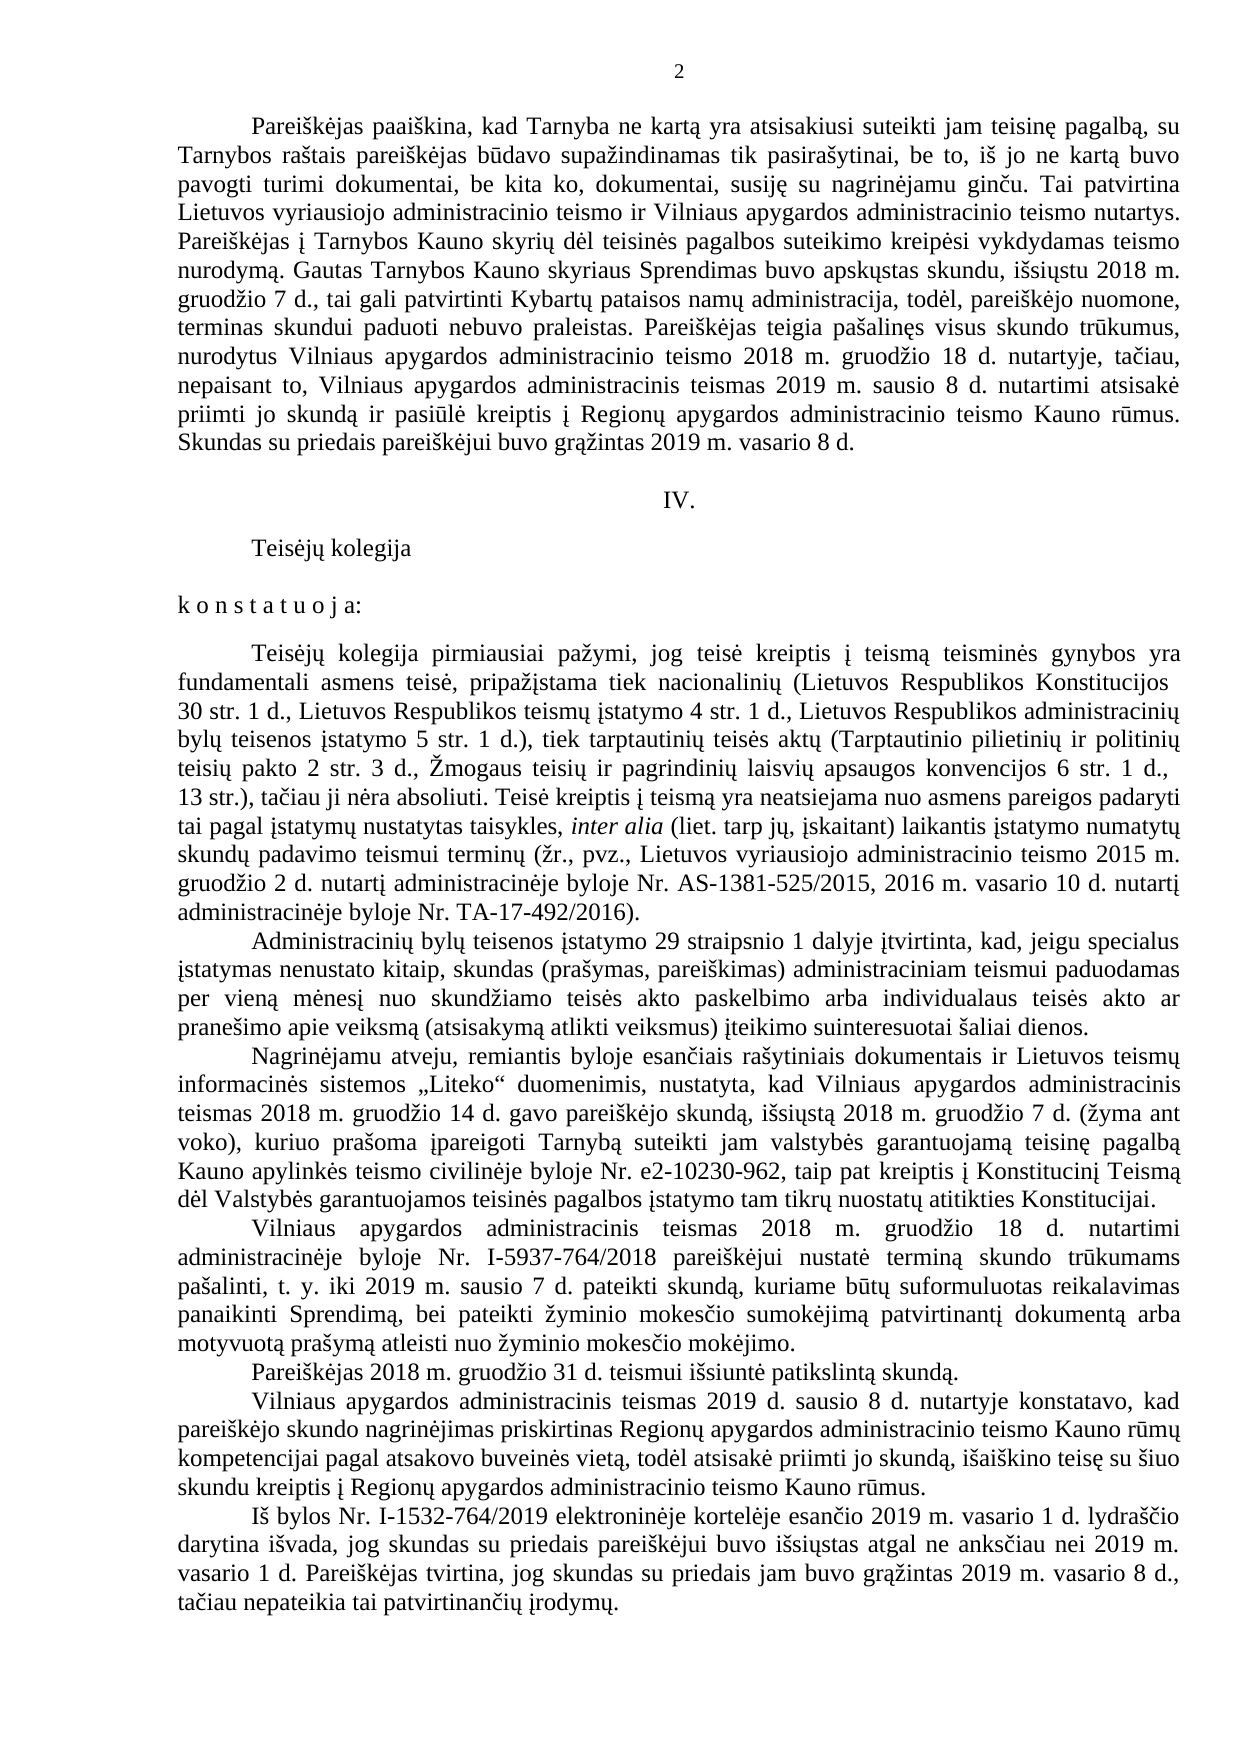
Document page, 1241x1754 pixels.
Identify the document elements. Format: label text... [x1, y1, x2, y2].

text Teisėjų kolegija [177, 533, 1181, 562]
text Vilniaus apygardos administracinis teismas 2019 d. sausio 8 d. nutartyje konstatavo, kad pareiškėjo skundo nagrinėjimas priskirtinas Regionų apygardos administracinio teismo Kauno rūmų kompetencijai pagal atsakovo buveinės vietą, todėl atsisakė priimti jo skundą, išaiškino teisę su šiuo skundu kreiptis į Regionų apygardos administracinio teismo Kauno rūmus. [177, 1386, 1181, 1501]
text Pareiškėjas 2018 m. gruodžio 31 d. teismui išsiuntė patikslintą skundą. [177, 1357, 1181, 1386]
text Pareiškėjas paaiškina, kad Tarnyba ne kartą yra atsisakiusi suteikti jam teisinę pagalbą, su Tarnybos raštais pareiškėjas būdavo supažindinamas tik pasirašytinai, be to, iš jo ne kartą buvo pavogti turimi dokumentai, be kita ko, dokumentai, susiję su nagrinėjamu ginču. Tai patvirtina Lietuvos vyriausiojo administracinio teismo ir Vilniaus apygardos administracinio teismo nutartys. Pareiškėjas į Tarnybos Kauno skyrių dėl teisinės pagalbos suteikimo kreipėsi vykdydamas teismo nurodymą. Gautas Tarnybos Kauno skyriaus Sprendimas buvo apskųstas skundu, išsiųstu 2018 m. gruodžio 7 d., tai gali patvirtinti Kybartų pataisos namų administracija, todėl, pareiškėjo nuomone, terminas skundui paduoti nebuvo praleistas. Pareiškėjas teigia pašalinęs visus skundo trūkumus, nurodytus Vilniaus apygardos administracinio teismo 2018 m. gruodžio 18 d. nutartyje, tačiau, nepaisant to, Vilniaus apygardos administracinis teismas 2019 m. sausio 8 d. nutartimi atsisakė priimti jo skundą ir pasiūlė kreiptis į Regionų apygardos administracinio teismo Kauno rūmus. Skundas su priedais pareiškėjui buvo grąžintas 2019 m. vasario 8 d. [177, 111, 1181, 456]
text Vilniaus apygardos administracinis teismas 2018 m. gruodžio 18 d. nutartimi administracinėje byloje Nr. I-5937-764/2018 pareiškėjui nustatė terminą skundo trūkumams pašalinti, t. y. iki 2019 m. sausio 7 d. pateikti skundą, kuriame būtų suformuluotas reikalavimas panaikinti Sprendimą, bei pateikti žyminio mokesčio sumokėjimą patvirtinantį dokumentą arba motyvuotą prašymą atleisti nuo žyminio mokesčio mokėjimo. [177, 1213, 1181, 1357]
text Administracinių bylų teisenos įstatymo 29 straipsnio 1 dalyje įtvirtinta, kad, jeigu specialus įstatymas nenustato kitaip, skundas (prašymas, pareiškimas) administraciniam teismui paduodamas per vieną mėnesį nuo skundžiamo teisės akto paskelbimo arba individualaus teisės akto ar pranešimo apie veiksmą (atsisakymą atlikti veiksmus) įteikimo suinteresuotai šaliai dienos. [177, 926, 1181, 1041]
text Nagrinėjamu atveju, remiantis byloje esančiais rašytiniais dokumentais ir Lietuvos teismų informacinės sistemos „Liteko“ duomenimis, nustatyta, kad Vilniaus apygardos administracinis teismas 2018 m. gruodžio 14 d. gavo pareiškėjo skundą, išsiųstą 2018 m. gruodžio 7 d. (žyma ant voko), kuriuo prašoma įpareigoti Tarnybą suteikti jam valstybės garantuojamą teisinę pagalbą Kauno apylinkės teismo civilinėje byloje Nr. e2-10230-962, taip pat kreiptis į Konstitucinį Teismą dėl Valstybės garantuojamos teisinės pagalbos įstatymo tam tikrų nuostatų atitikties Konstitucijai. [177, 1041, 1181, 1213]
text Teisėjų kolegija pirmiausiai pažymi, jog teisė kreiptis į teismą teisminės gynybos yra fundamentali asmens teisė, pripažįstama tiek nacionalinių (Lietuvos Respublikos Konstitucijos 30 str. 1 d., Lietuvos Respublikos teismų įstatymo 4 str. 1 d., Lietuvos Respublikos administracinių bylų teisenos įstatymo 5 str. 1 d.), tiek tarptautinių teisės aktų (Tarptautinio pilietinių ir politinių teisių pakto 2 str. 3 d., Žmogaus teisių ir pagrindinių laisvių apsaugos konvencijos 6 str. 1 d., 13 str.), tačiau ji nėra absoliuti. Teisė kreiptis į teismą yra neatsiejama nuo asmens pareigos padaryti tai pagal įstatymų nustatytas taisykles, inter alia (liet. tarp jų, įskaitant) laikantis įstatymo numatytų skundų padavimo teismui terminų (žr., pvz., Lietuvos vyriausiojo administracinio teismo 2015 m. gruodžio 2 d. nutartį administracinėje byloje Nr. AS-1381-525/2015, 2016 m. vasario 10 d. nutartį administracinėje byloje Nr. TA-17-492/2016). [177, 638, 1181, 926]
text IV. [177, 485, 1181, 514]
text k o n s t a t u o j a: [177, 590, 1181, 619]
text Iš bylos Nr. I-1532-764/2019 elektroninėje kortelėje esančio 2019 m. vasario 1 d. lydraščio darytina išvada, jog skundas su priedais pareiškėjui buvo išsiųstas atgal ne anksčiau nei 2019 m. vasario 1 d. Pareiškėjas tvirtina, jog skundas su priedais jam buvo grąžintas 2019 m. vasario 8 d., tačiau nepateikia tai patvirtinančių įrodymų. [177, 1501, 1181, 1616]
